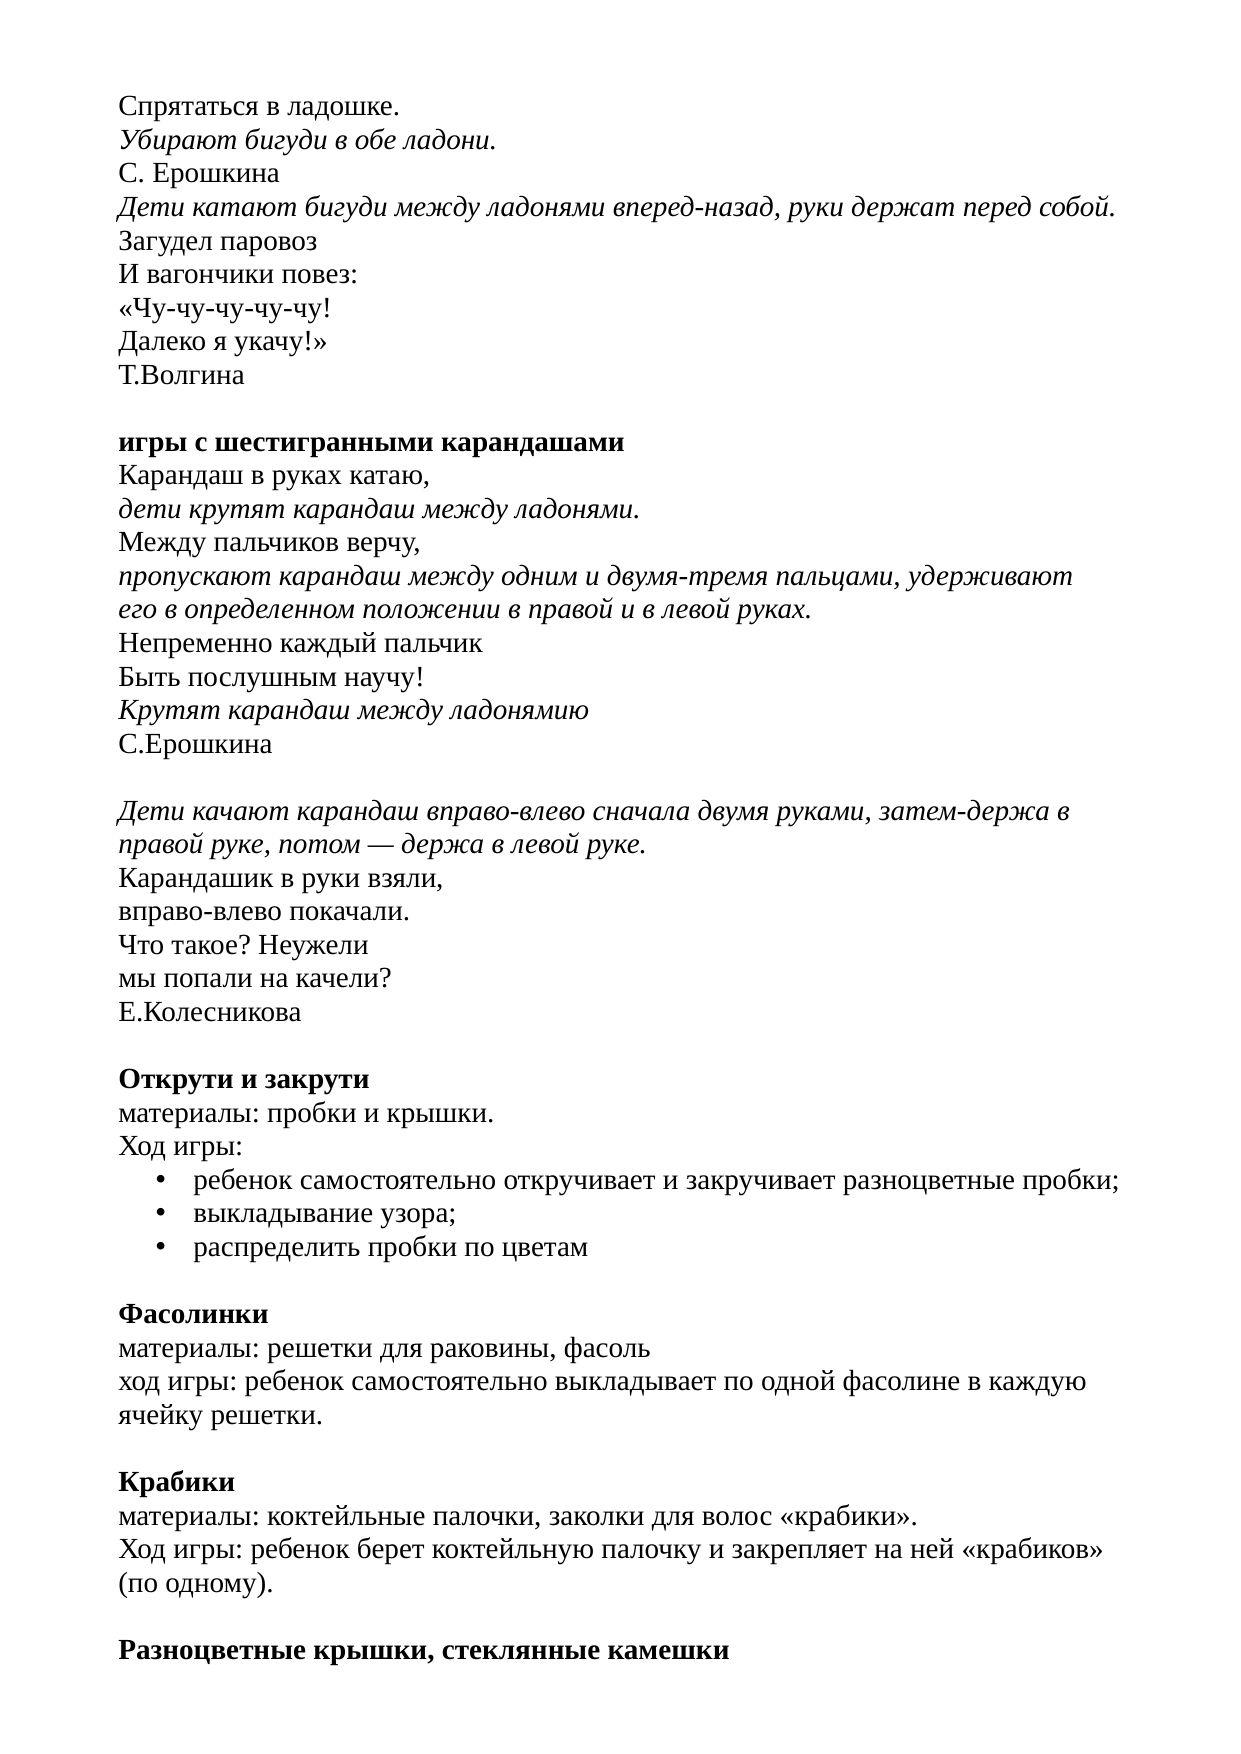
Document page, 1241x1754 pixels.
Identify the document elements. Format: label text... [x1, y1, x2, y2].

text Между пальчиков верчу, [118, 524, 1122, 558]
text С. Ерошкина [118, 156, 1122, 189]
text Непременно каждый пальчик [118, 625, 1122, 659]
text Открути и закрути [118, 1061, 1122, 1095]
text Далеко я укачу!» [118, 323, 1122, 357]
text пропускают карандаш между одним и двумя-тремя пальцами, удерживают его в определенном положении в правой и в левой руках. [118, 558, 1122, 625]
text Быть послушным научу! [118, 659, 1122, 692]
text Карандашик в руки взяли, [118, 860, 1122, 893]
list распределить пробки по цветам [156, 1229, 1122, 1263]
text Дети качают карандаш вправо-влево сначала двумя руками, затем-держа в правой руке, потом — держа в левой руке. [118, 793, 1122, 860]
text Крутят карандаш между ладонямию [118, 692, 1122, 726]
text вправо-влево покачали. [118, 893, 1122, 927]
text материалы: решетки для раковины, фасоль [118, 1330, 1122, 1363]
text И вагончики повез: [118, 256, 1122, 290]
text Фасолинки [118, 1296, 1122, 1330]
text Е.Колесникова [118, 994, 1122, 1028]
text С.Ерошкина [118, 726, 1122, 759]
text дети крутят карандаш между ладонями. [118, 491, 1122, 524]
text Карандаш в руках катаю, [118, 457, 1122, 491]
text Т.Волгина [118, 357, 1122, 390]
text Что такое? Неужели [118, 927, 1122, 961]
text Дети катают бигуди между ладонями вперед-назад, руки держат перед собой. [118, 189, 1122, 223]
text Разноцветные крышки, стеклянные камешки [118, 1632, 1122, 1665]
text материалы: пробки и крышки. [118, 1095, 1122, 1128]
text Крабики [118, 1464, 1122, 1498]
text «Чу-чу-чу-чу-чу! [118, 290, 1122, 323]
text Ход игры: ребенок берет коктейльную палочку и закрепляет на ней «крабиков» (по одному). [118, 1531, 1122, 1598]
text игры с шестигранными карандашами [118, 424, 1122, 457]
text ход игры: ребенок самостоятельно выкладывает по одной фасолине в каждую ячейку решетки. [118, 1363, 1122, 1431]
text Убирают бигуди в обе ладони. [118, 122, 1122, 156]
text Спрятаться в ладошке. [118, 88, 1122, 122]
list выкладывание узора; [156, 1196, 1122, 1229]
list ребенок самостоятельно откручивает и закручивает разноцветные пробки; [156, 1162, 1122, 1196]
text мы попали на качели? [118, 961, 1122, 994]
text материалы: коктейльные палочки, заколки для волос «крабики». [118, 1498, 1122, 1531]
text Загудел паровоз [118, 223, 1122, 256]
text Ход игры: [118, 1128, 1122, 1162]
